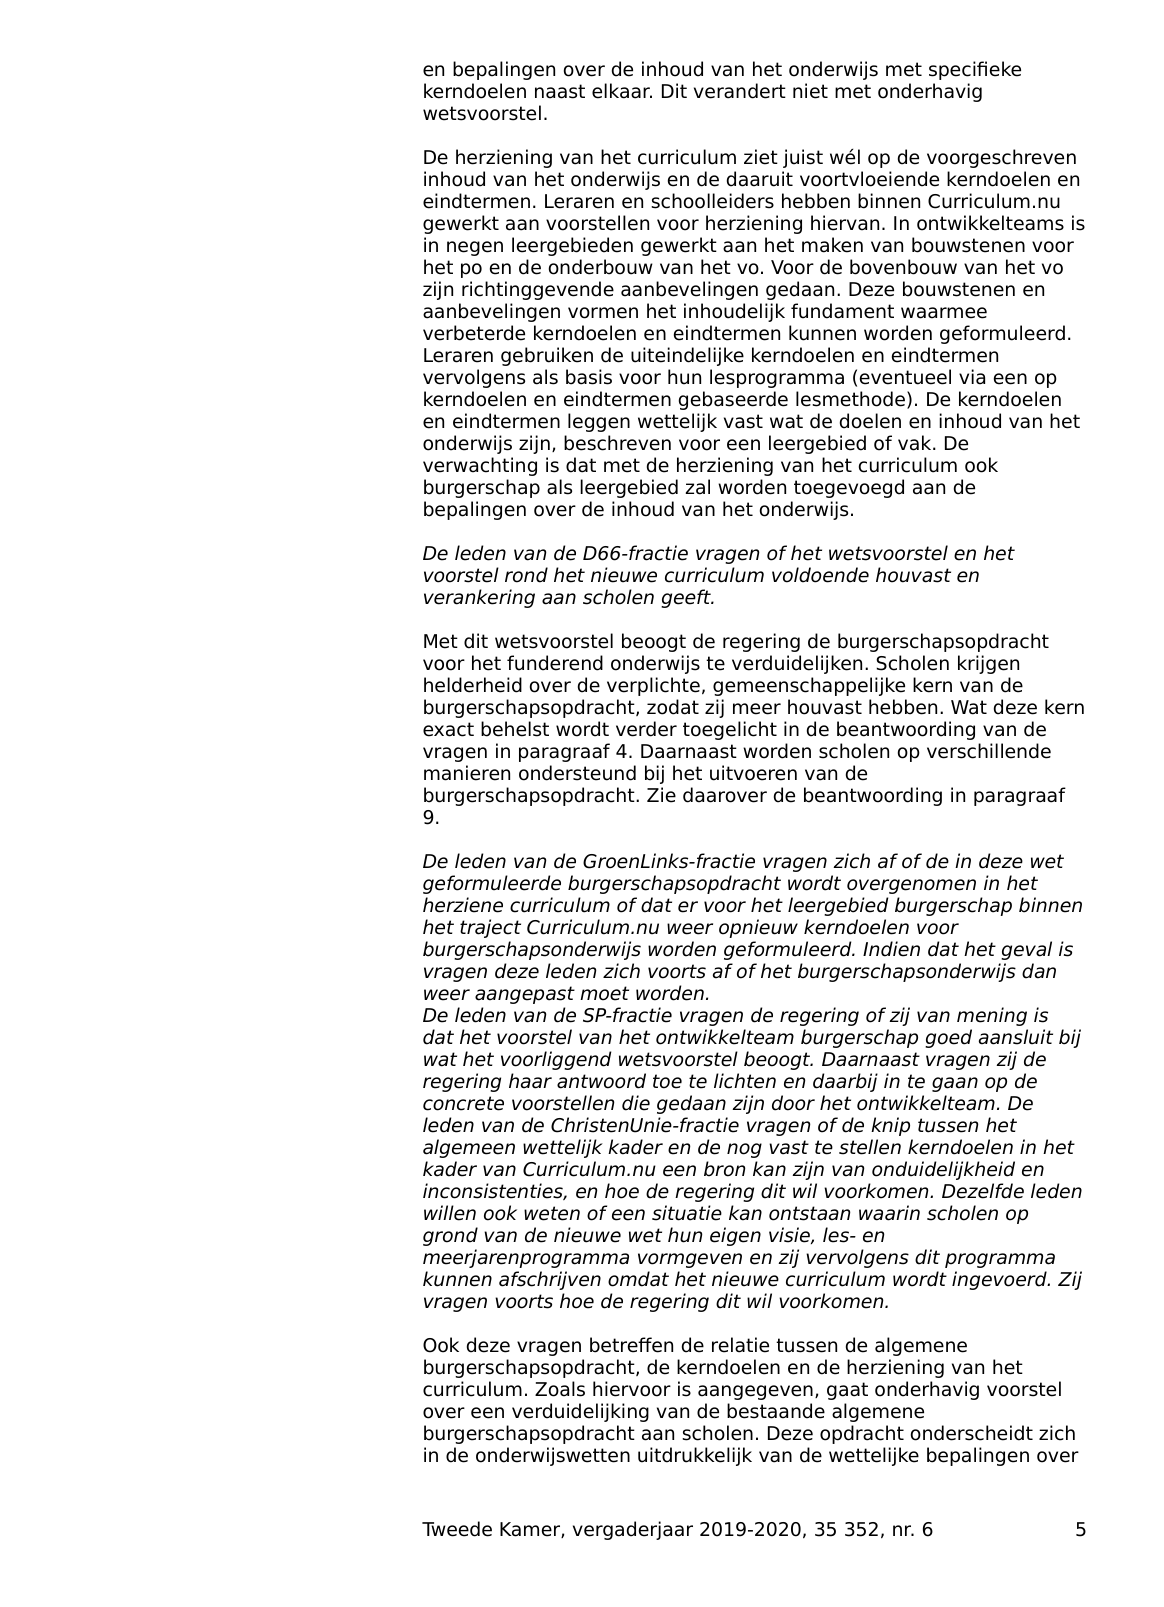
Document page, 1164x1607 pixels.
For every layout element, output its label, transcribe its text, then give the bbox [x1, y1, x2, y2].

text De leden van de SP-fractie vragen de regering of zij van mening is dat het voorstel van het ontwikkelteam burgerschap goed aansluit bij wat het voorliggend wetsvoorstel beoogt. Daarnaast vragen zij de regering haar antwoord toe te lichten en daarbij in te gaan op de concrete voorstellen die gedaan zijn door het ontwikkelteam. De leden van de ChristenUnie-fractie vragen of de knip tussen het algemeen wettelijk kader en de nog vast te stellen kerndoelen in het kader van Curriculum.nu een bron kan zijn van onduidelijkheid en inconsistenties, en hoe de regering dit wil voorkomen. Dezelfde leden willen ook weten of een situatie kan ontstaan waarin scholen op grond van de nieuwe wet hun eigen visie, les- en meerjarenprogramma vormgeven en zij vervolgens dit programma kunnen afschrijven omdat het nieuwe curriculum wordt ingevoerd. Zij vragen voorts hoe de regering dit wil voorkomen. [422, 1005, 1087, 1313]
text De leden van de GroenLinks-fractie vragen zich af of de in deze wet geformuleerde burgerschapsopdracht wordt overgenomen in het herziene curriculum of dat er voor het leergebied burgerschap binnen het traject Curriculum.nu weer opnieuw kerndoelen voor burgerschapsonderwijs worden geformuleerd. Indien dat het geval is vragen deze leden zich voorts af of het burgerschapsonderwijs dan weer aangepast moet worden. [422, 851, 1087, 1005]
text De herziening van het curriculum ziet juist wél op de voorgeschreven inhoud van het onderwijs en de daaruit voortvloeiende kerndoelen en eindtermen. Leraren en schoolleiders hebben binnen Curriculum.nu gewerkt aan voorstellen voor herziening hiervan. In ontwikkelteams is in negen leergebieden gewerkt aan het maken van bouwstenen voor het po en de onderbouw van het vo. Voor de bovenbouw van het vo zijn richtinggevende aanbevelingen gedaan. Deze bouwstenen en aanbevelingen vormen het inhoudelijk fundament waarmee verbeterde kerndoelen en eindtermen kunnen worden geformuleerd. Leraren gebruiken de uiteindelijke kerndoelen en eindtermen vervolgens als basis voor hun lesprogramma (eventueel via een op kerndoelen en eindtermen gebaseerde lesmethode). De kerndoelen en eindtermen leggen wettelijk vast wat de doelen en inhoud van het onderwijs zijn, beschreven voor een leergebied of vak. De verwachting is dat met de herziening van het curriculum ook burgerschap als leergebied zal worden toegevoegd aan de bepalingen over de inhoud van het onderwijs. [422, 147, 1087, 521]
text Ook deze vragen betreffen de relatie tussen de algemene burgerschapsopdracht, de kerndoelen en de herziening van het curriculum. Zoals hiervoor is aangegeven, gaat onderhavig voorstel over een verduidelijking van de bestaande algemene burgerschapsopdracht aan scholen. Deze opdracht onderscheidt zich in de onderwijswetten uitdrukkelijk van de wettelijke bepalingen over [422, 1335, 1087, 1467]
text en bepalingen over de inhoud van het onderwijs met specifieke kerndoelen naast elkaar. Dit verandert niet met onderhavig wetsvoorstel. [422, 59, 1087, 125]
text De leden van de D66-fractie vragen of het wetsvoorstel en het voorstel rond het nieuwe curriculum voldoende houvast en verankering aan scholen geeft. [422, 543, 1087, 609]
text Met dit wetsvoorstel beoogt de regering de burgerschapsopdracht voor het funderend onderwijs te verduidelijken. Scholen krijgen helderheid over de verplichte, gemeenschappelijke kern van de burgerschapsopdracht, zodat zij meer houvast hebben. Wat deze kern exact behelst wordt verder toegelicht in de beantwoording van de vragen in paragraaf 4. Daarnaast worden scholen op verschillende manieren ondersteund bij het uitvoeren van de burgerschapsopdracht. Zie daarover de beantwoording in paragraaf 9. [422, 631, 1087, 829]
